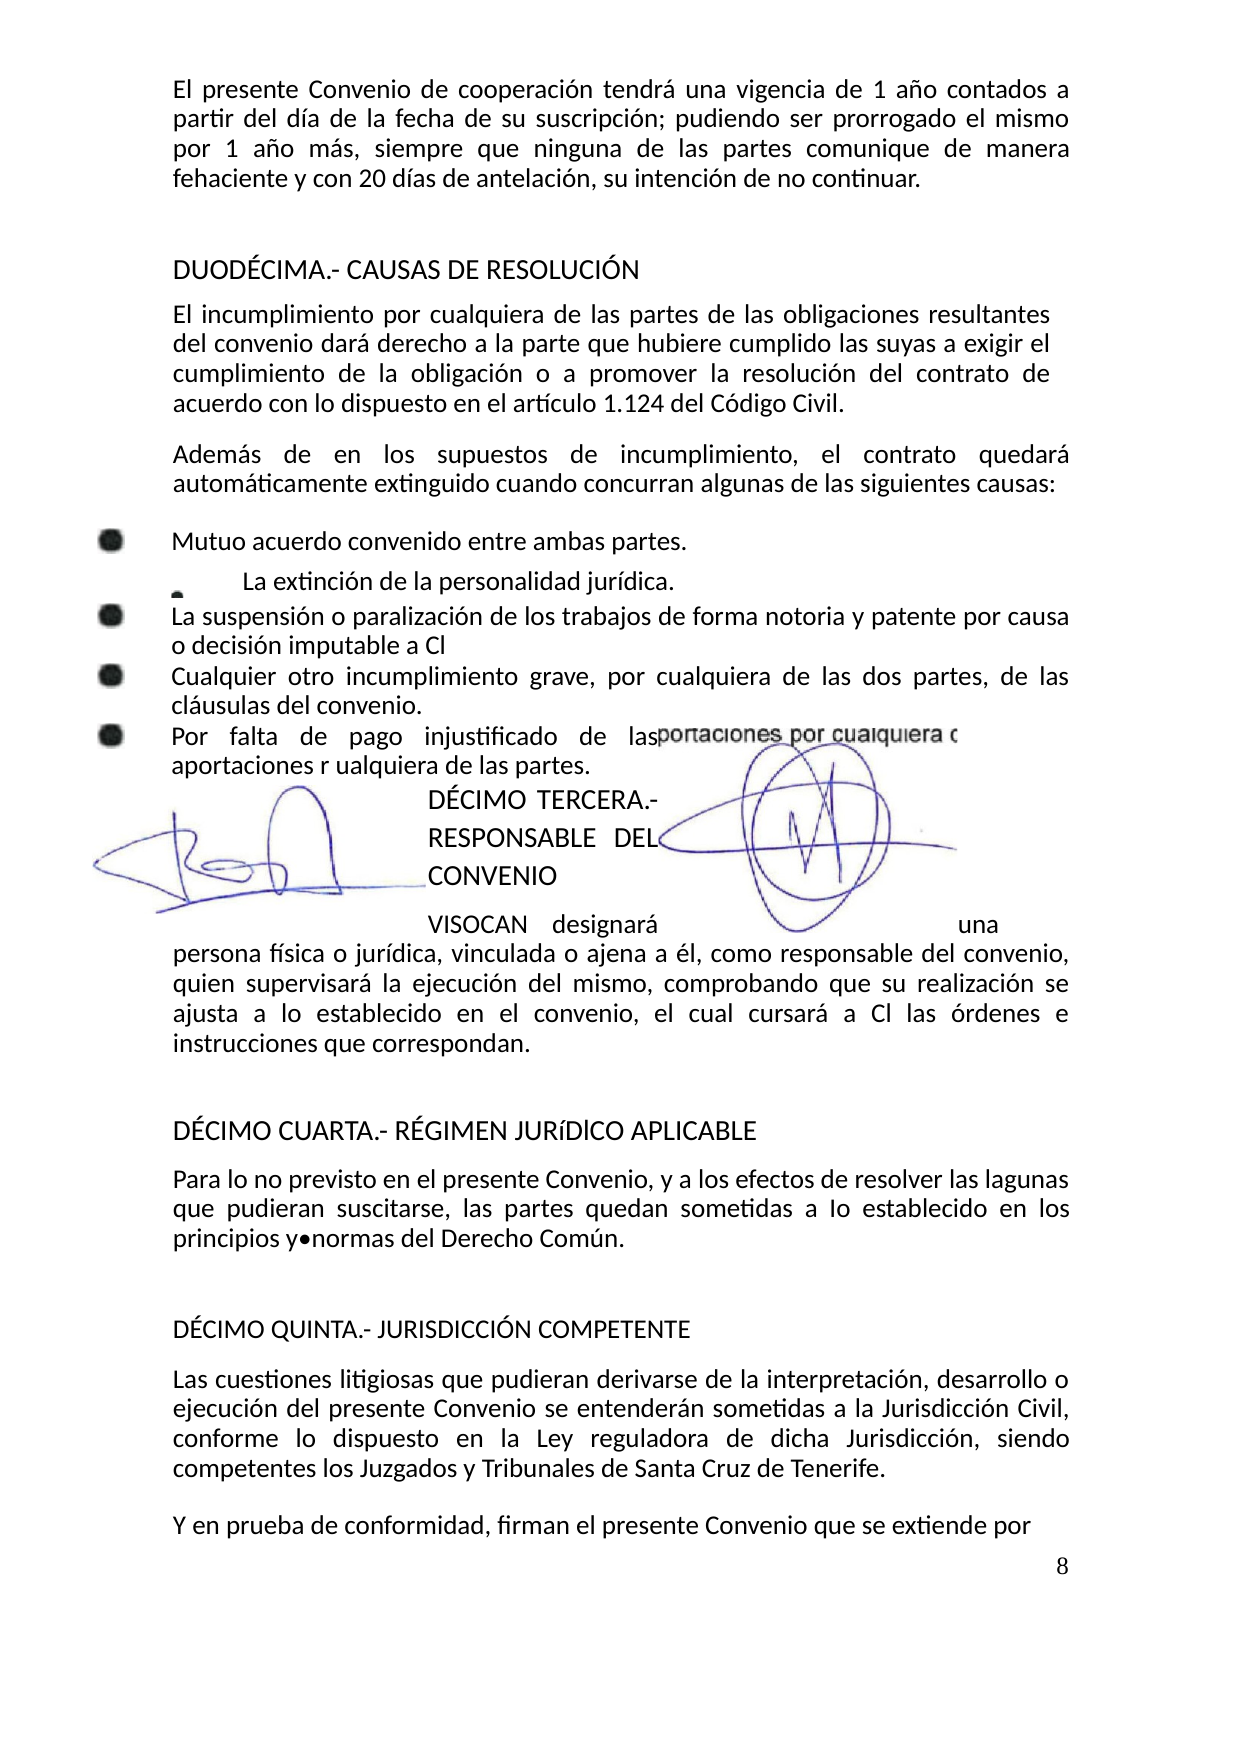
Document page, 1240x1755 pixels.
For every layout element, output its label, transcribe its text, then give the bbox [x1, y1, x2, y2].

list Cualquier otro incumplimiento grave, por cualquiera de las dos partes, de las cláusulas del convenio. [97, 662, 1071, 721]
text DÉCIMO QUINTA.- JURISDICCIÓN COMPETENTE [173, 1314, 1071, 1344]
text Además de en los supuestos de incumplimiento, el contrato quedará automáticamente extinguido cuando concurran algunas de las siguientes causas: [173, 440, 1071, 499]
text Las cuestiones litigiosas que pudieran derivarse de la interpretación, desarrollo o ejecución del presente Convenio se entenderán sometidas a la Jurisdicción Civil, conforme lo dispuesto en la Ley reguladora de dicha Jurisdicción, siendo competentes los Juzgados y Tribunales de Santa Cruz de Tenerife. [173, 1365, 1071, 1484]
list Mutuo acuerdo convenido entre ambas partes. [97, 527, 1071, 556]
text VISOCAN designará una persona física o jurídica, vinculada o ajena a él, como responsable del convenio, quien supervisará la ejecución del mismo, comprobando que su realización se ajusta a lo establecido en el convenio, el cual cursará a Cl las órdenes e instrucciones que correspondan. [173, 910, 1071, 1059]
text La extinción de la personalidad jurídica. [171, 563, 1072, 597]
text Y en prueba de conformidad, firman el presente Convenio que se extiende por [173, 1510, 1071, 1540]
text El incumplimiento por cualquiera de las partes de las obligaciones resultantes del convenio dará derecho a la parte que hubiere cumplido las suyas a exigir el cumplimiento de la obligación o a promover la resolución del contrato de acuerdo con lo dispuesto en el artículo 1.124 del Código Civil. [173, 300, 1051, 419]
list La suspensión o paralización de los trabajos de forma notoria y patente por causa o decisión imputable a Cl [97, 602, 1071, 662]
list Por falta de pago injustificado de las aportaciones r ualquiera de las partes. [97, 722, 1071, 781]
subtitle DÉCIMO TERCERA.- RESPONSABLE DEL CONVENIO [173, 781, 658, 893]
text Para lo no previsto en el presente Convenio, y a los efectos de resolver las lagunas que pudieran suscitarse, las partes quedan sometidas a Io establecido en los principios y•normas del Derecho Común. [173, 1164, 1071, 1254]
subtitle DUODÉCIMA.- CAUSAS DE RESOLUCIÓN [173, 251, 1072, 287]
subtitle [958, 781, 1072, 893]
subtitle DÉCIMO CUARTA.- RÉGIMEN JURíDlCO APLICABLE [173, 1112, 1072, 1147]
text El presente Convenio de cooperación tendrá una vigencia de 1 año contados a partir del día de la fecha de su suscripción; pudiendo ser prorrogado el mismo por 1 año más, siempre que ninguna de las partes comunique de manera fehaciente y con 20 días de antelación, su intención de no continuar. [173, 75, 1071, 194]
